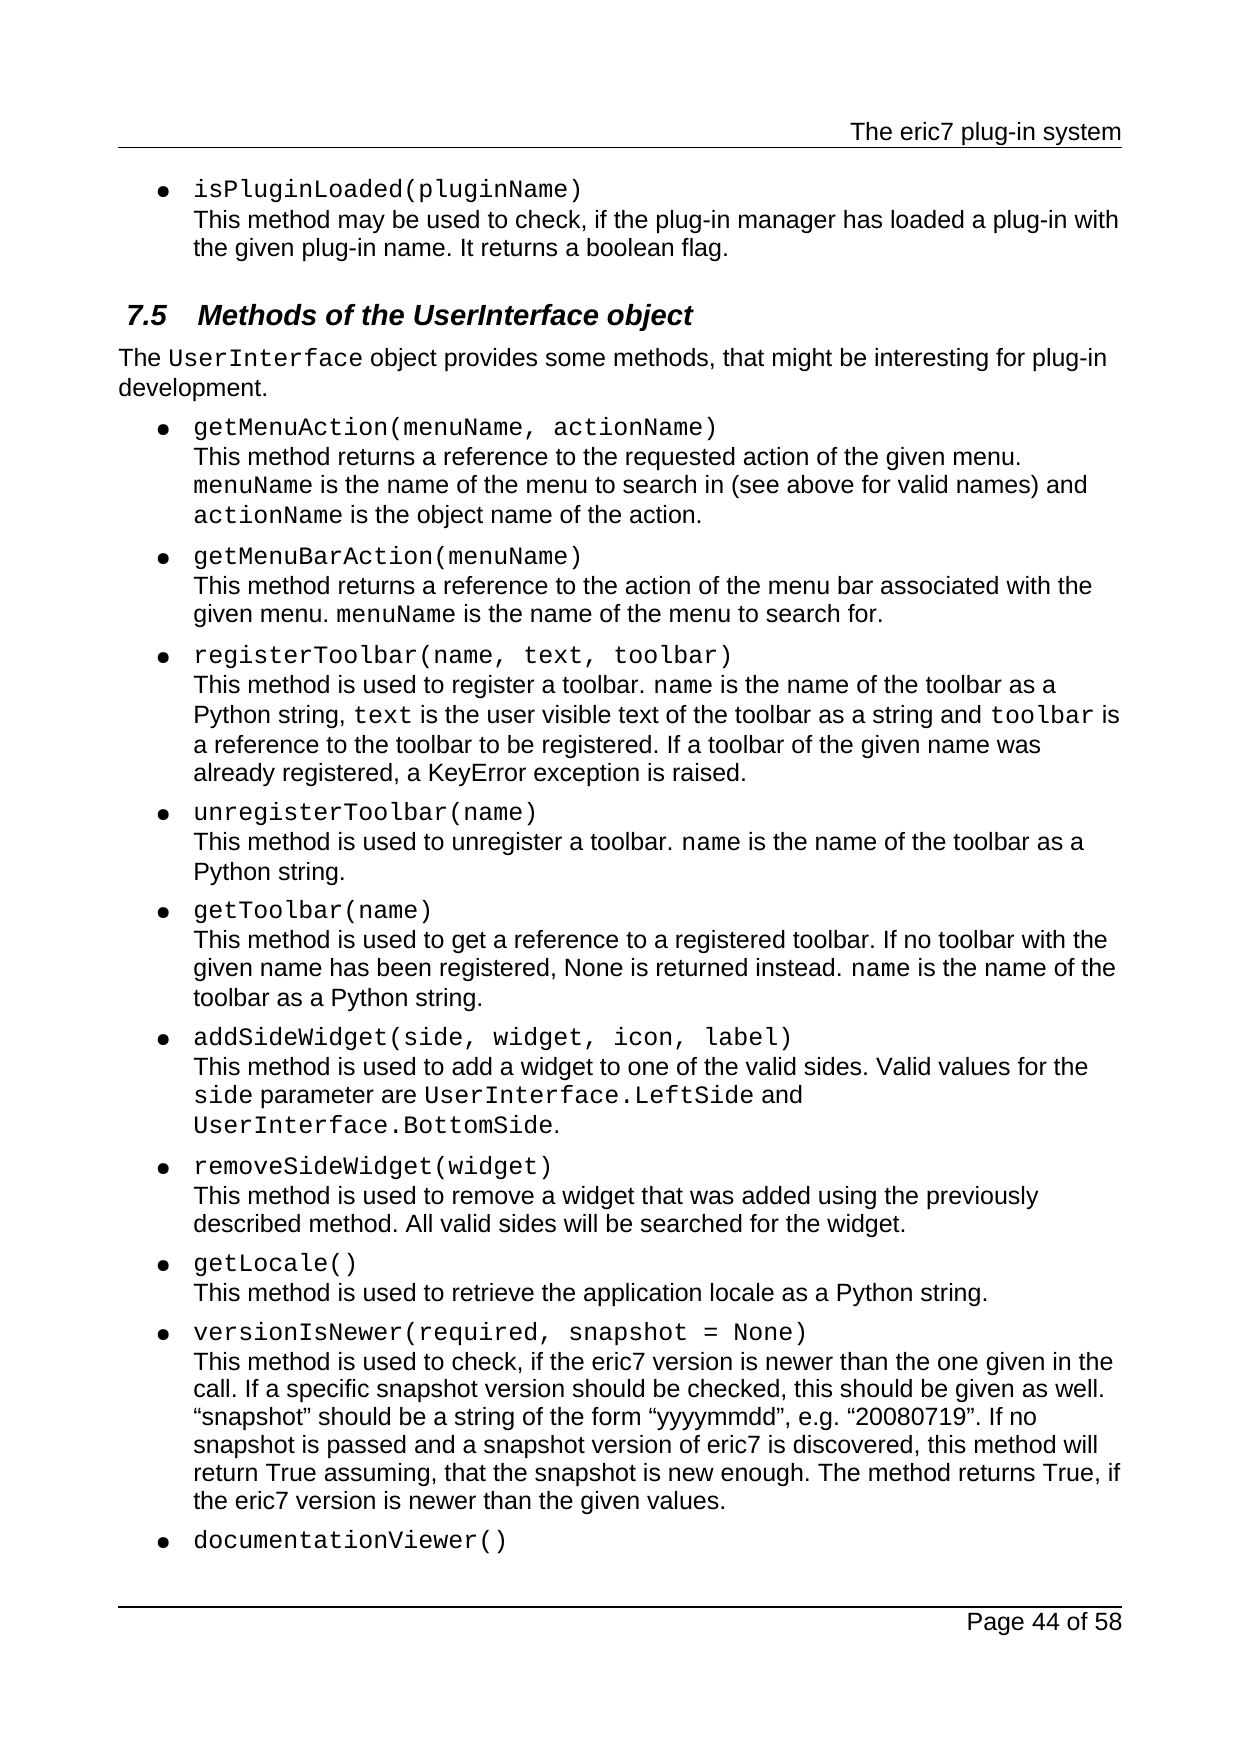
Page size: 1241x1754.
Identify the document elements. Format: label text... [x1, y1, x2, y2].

list addSideWidget(side, widget, icon, label) This method is used to add a widget to one of the valid sides. Valid values for the side parameter are UserInterface.LeftSide and UserInterface.BottomSide. [156, 1025, 1122, 1141]
list isPluginLoaded(pluginName) This method may be used to check, if the plug-in manager has loaded a plug-in with the given plug-in name. It returns a boolean flag. [156, 177, 1122, 261]
list getToolbar(name) This method is used to get a reference to a registered toolbar. If no toolbar with the given name has been registered, None is returned instead. name is the name of the toolbar as a Python string. [156, 898, 1122, 1012]
list versionIsNewer(required, snapshot = None) This method is used to check, if the eric7 version is newer than the one given in the call. If a specific snapshot version should be checked, this should be given as well. “snapshot” should be a string of the form “yyyymmdd”, e.g. “20080719”. If no snapshot is passed and a snapshot version of eric7 is discovered, this method will return True assuming, that the snapshot is new enough. The method returns True, if the eric7 version is newer than the given values. [156, 1319, 1122, 1515]
list getMenuBarAction(menuName) This method returns a reference to the action of the menu bar associated with the given menu. menuName is the name of the menu to search for. [156, 543, 1122, 630]
list registerToolbar(name, text, toolbar) This method is used to register a toolbar. name is the name of the toolbar as a Python string, text is the user visible text of the toolbar as a string and toolbar is a reference to the toolbar to be registered. If a toolbar of the given name was already registered, a KeyError exception is raised. [156, 642, 1122, 787]
list documentationViewer() [156, 1527, 1122, 1556]
subtitle Methods of the UserInterface object [118, 299, 1122, 331]
text The UserInterface object provides some methods, that might be interesting for plug-in development. [118, 344, 1122, 402]
list getLocale() This method is used to retrieve the application locale as a Python string. [156, 1250, 1122, 1307]
list unregisterToolbar(name) This method is used to unregister a toolbar. name is the name of the toolbar as a Python string. [156, 799, 1122, 885]
list removeSideWidget(widget) This method is used to remove a widget that was added using the previously described method. All valid sides will be searched for the widget. [156, 1154, 1122, 1238]
list getMenuAction(menuName, actionName) This method returns a reference to the requested action of the given menu. menuName is the name of the menu to search in (see above for valid names) and actionName is the object name of the action. [156, 414, 1122, 531]
